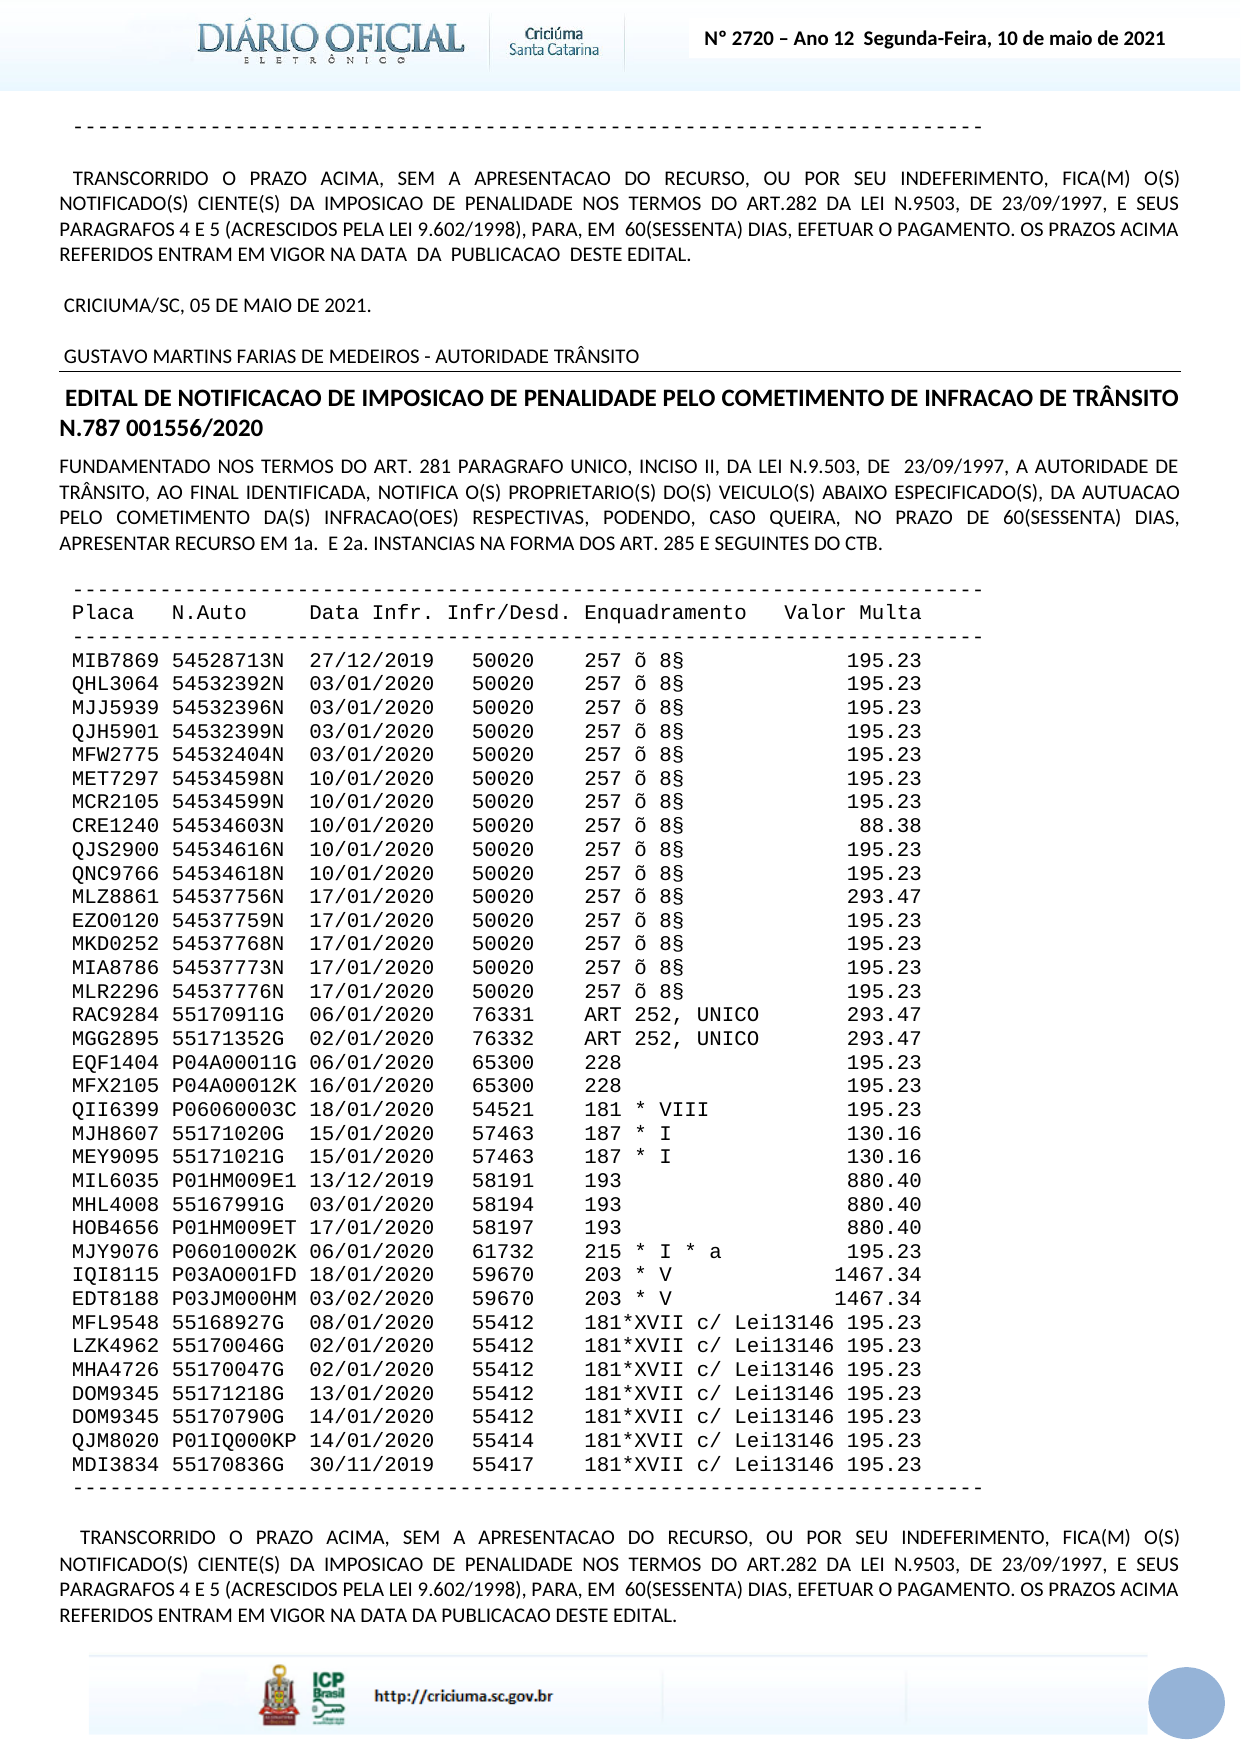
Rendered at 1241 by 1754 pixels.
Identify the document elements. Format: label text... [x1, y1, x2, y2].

text MFW2775 54532404N 03/01/2020 50020 257 õ 8§ 195.23 [59, 744, 1181, 768]
text QJS2900 54534616N 10/01/2020 50020 257 õ 8§ 195.23 [59, 839, 1181, 862]
text MIA8786 54537773N 17/01/2020 50020 257 õ 8§ 195.23 [59, 957, 1181, 981]
text MHL4008 55167991G 03/01/2020 58194 193 880.40 [59, 1193, 1181, 1217]
text MIB7869 54528713N 27/12/2019 50020 257 õ 8§ 195.23 [59, 650, 1181, 673]
text TRANSCORRIDO O PRAZO ACIMA, SEM A APRESENTACAO DO RECURSO, OU POR SEU INDEFERIMENTO, FICA(M) O(S) NOTIFICADO(S) CIENTE(S) DA IMPOSICAO DE PENALIDADE NOS TERMOS DO ART.282 DA LEI N.9503, DE 23/09/1997, E SEUS PARAGRAFOS 4 E 5 (ACRESCIDOS PELA LEI 9.602/1998), PARA, EM 60(SESSENTA) DIAS, EFETUAR O PAGAMENTO. OS PRAZOS ACIMA REFERIDOS ENTRAM EM VIGOR NA DATA DA PUBLICACAO DESTE EDITAL. [59, 165, 1181, 267]
text QII6399 P06060003C 18/01/2020 54521 181 * VIII 195.23 [59, 1099, 1181, 1123]
text QJH5901 54532399N 03/01/2020 50020 257 õ 8§ 195.23 [59, 721, 1181, 744]
text ------------------------------------------------------------------------- [59, 1477, 1181, 1501]
text MJJ5939 54532396N 03/01/2020 50020 257 õ 8§ 195.23 [59, 697, 1181, 721]
text MCR2105 54534599N 10/01/2020 50020 257 õ 8§ 195.23 [59, 792, 1181, 815]
text MGG2895 55171352G 02/01/2020 76332 ART 252, UNICO 293.47 [59, 1028, 1181, 1052]
text CRICIUMA/SC, 05 DE MAIO DE 2021. [59, 292, 1181, 318]
text Placa N.Auto Data Infr. Infr/Desd. Enquadramento Valor Multa [59, 602, 1181, 626]
text IQI8115 P03AO001FD 18/01/2020 59670 203 * V 1467.34 [59, 1264, 1181, 1288]
text ------------------------------------------------------------------------- [59, 116, 1181, 140]
text DOM9345 55171218G 13/01/2020 55412 181*XVII c/ Lei13146 195.23 [59, 1383, 1181, 1406]
text MFL9548 55168927G 08/01/2020 55412 181*XVII c/ Lei13146 195.23 [59, 1312, 1181, 1335]
text MLZ8861 54537756N 17/01/2020 50020 257 õ 8§ 293.47 [59, 886, 1181, 910]
text HOB4656 P01HM009ET 17/01/2020 58197 193 880.40 [59, 1217, 1181, 1241]
text TRANSCORRIDO O PRAZO ACIMA, SEM A APRESENTACAO DO RECURSO, OU POR SEU INDEFERIMENTO, FICA(M) O(S) NOTIFICADO(S) CIENTE(S) DA IMPOSICAO DE PENALIDADE NOS TERMOS DO ART.282 DA LEI N.9503, DE 23/09/1997, E SEUS PARAGRAFOS 4 E 5 (ACRESCIDOS PELA LEI 9.602/1998), PARA, EM 60(SESSENTA) DIAS, EFETUAR O PAGAMENTO. OS PRAZOS ACIMA REFERIDOS ENTRAM EM VIGOR NA DATA DA PUBLICACAO DESTE EDITAL. [59, 1524, 1181, 1627]
text CRE1240 54534603N 10/01/2020 50020 257 õ 8§ 88.38 [59, 815, 1181, 839]
text ------------------------------------------------------------------------- [59, 579, 1181, 602]
text DOM9345 55170790G 14/01/2020 55412 181*XVII c/ Lei13146 195.23 [59, 1406, 1181, 1430]
text MFX2105 P04A00012K 16/01/2020 65300 228 195.23 [59, 1075, 1181, 1099]
text FUNDAMENTADO NOS TERMOS DO ART. 281 PARAGRAFO UNICO, INCISO II, DA LEI N.9.503, DE 23/09/1997, A AUTORIDADE DE TRÂNSITO, AO FINAL IDENTIFICADA, NOTIFICA O(S) PROPRIETARIO(S) DO(S) VEICULO(S) ABAIXO ESPECIFICADO(S), DA AUTUACAO PELO COMETIMENTO DA(S) INFRACAO(OES) RESPECTIVAS, PODENDO, CASO QUEIRA, NO PRAZO DE 60(SESSENTA) DIAS, APRESENTAR RECURSO EM 1a. E 2a. INSTANCIAS NA FORMA DOS ART. 285 E SEGUINTES DO CTB. [59, 453, 1181, 555]
text EZO0120 54537759N 17/01/2020 50020 257 õ 8§ 195.23 [59, 910, 1181, 933]
text MLR2296 54537776N 17/01/2020 50020 257 õ 8§ 195.23 [59, 981, 1181, 1004]
text MKD0252 54537768N 17/01/2020 50020 257 õ 8§ 195.23 [59, 933, 1181, 957]
text QNC9766 54534618N 10/01/2020 50020 257 õ 8§ 195.23 [59, 862, 1181, 886]
text MJH8607 55171020G 15/01/2020 57463 187 * I 130.16 [59, 1123, 1181, 1146]
text ------------------------------------------------------------------------- [59, 626, 1181, 650]
text LZK4962 55170046G 02/01/2020 55412 181*XVII c/ Lei13146 195.23 [59, 1335, 1181, 1359]
text MDI3834 55170836G 30/11/2019 55417 181*XVII c/ Lei13146 195.23 [59, 1454, 1181, 1477]
text MHA4726 55170047G 02/01/2020 55412 181*XVII c/ Lei13146 195.23 [59, 1359, 1181, 1383]
text GUSTAVO MARTINS FARIAS DE MEDEIROS - AUTORIDADE TRÂNSITO [59, 343, 1181, 371]
text EDITAL DE NOTIFICACAO DE IMPOSICAO DE PENALIDADE PELO COMETIMENTO DE INFRACAO DE TRÂNSITO N.787 001556/2020 [59, 382, 1181, 443]
text MIL6035 P01HM009E1 13/12/2019 58191 193 880.40 [59, 1170, 1181, 1193]
text RAC9284 55170911G 06/01/2020 76331 ART 252, UNICO 293.47 [59, 1004, 1181, 1028]
text QJM8020 P01IQ000KP 14/01/2020 55414 181*XVII c/ Lei13146 195.23 [59, 1430, 1181, 1454]
text MEY9095 55171021G 15/01/2020 57463 187 * I 130.16 [59, 1146, 1181, 1170]
text EQF1404 P04A00011G 06/01/2020 65300 228 195.23 [59, 1052, 1181, 1075]
text EDT8188 P03JM000HM 03/02/2020 59670 203 * V 1467.34 [59, 1288, 1181, 1312]
text QHL3064 54532392N 03/01/2020 50020 257 õ 8§ 195.23 [59, 673, 1181, 697]
text MJY9076 P06010002K 06/01/2020 61732 215 * I * a 195.23 [59, 1241, 1181, 1264]
text MET7297 54534598N 10/01/2020 50020 257 õ 8§ 195.23 [59, 768, 1181, 792]
